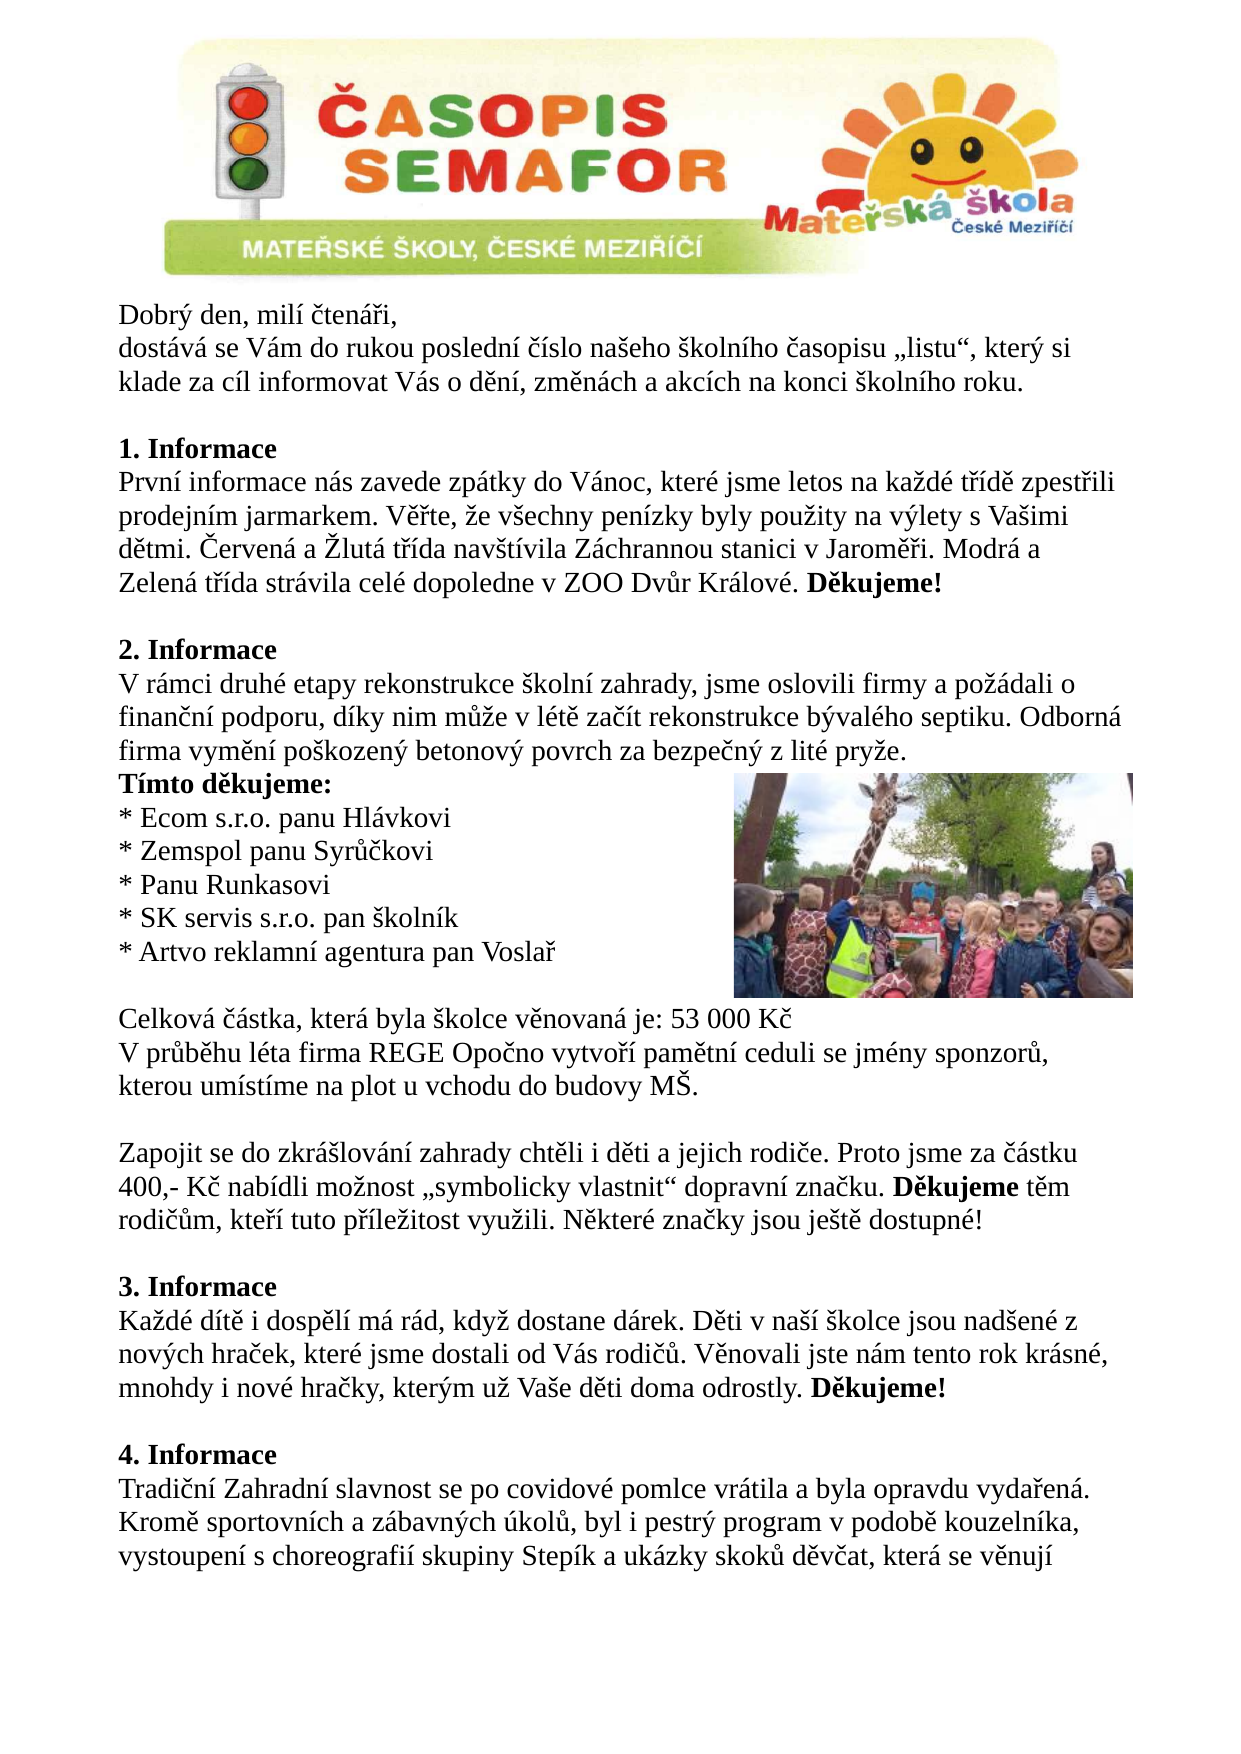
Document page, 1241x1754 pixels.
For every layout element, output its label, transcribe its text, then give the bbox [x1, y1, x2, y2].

text dostává se Vám do rukou poslední číslo našeho školního časopisu „listu“, který si klade za cíl informovat Vás o dění, změnách a akcích na konci školního roku. [118, 330, 1122, 397]
text V průběhu léta firma REGE Opočno vytvoří pamětní ceduli se jmény sponzorů, kterou umístíme na plot u vchodu do budovy MŠ. [118, 1035, 1122, 1102]
picture [138, 34, 1102, 297]
text Každé dítě i dospělí má rád, když dostane dárek. Děti v naší školce jsou nadšené z nových hraček, které jsme dostali od Vás rodičů. Věnovali jste nám tento rok krásné, mnohdy i nové hračky, kterým už Vaše děti doma odrostly. Děkujeme! [118, 1303, 1122, 1404]
text 4. Informace [118, 1437, 1122, 1471]
text 400,- Kč nabídli možnost „symbolicky vlastnit“ dopravní značku. Děkujeme těm rodičům, kteří tuto příležitost využili. Některé značky jsou ještě dostupné! [118, 1169, 1122, 1236]
text * Panu Runkasovi [118, 867, 733, 901]
text Dobrý den, milí čtenáři, [118, 118, 1122, 330]
text Zapojit se do zkrášlování zahrady chtěli i děti a jejich rodiče. Proto jsme za částku [118, 1135, 1122, 1169]
picture [733, 773, 1133, 998]
text 3. Informace [118, 1269, 1122, 1303]
text 2. Informace [118, 632, 1122, 666]
text Tradiční Zahradní slavnost se po covidové pomlce vrátila a byla opravdu vydařená. Kromě sportovních a zábavných úkolů, byl i pestrý program v podobě kouzelníka, vystoupení s choreografií skupiny Stepík a ukázky skoků děvčat, která se věnují [118, 1471, 1122, 1571]
text * SK servis s.r.o. pan školník [118, 901, 733, 934]
text 1. Informace [118, 431, 1122, 464]
text * Zemspol panu Syrůčkovi [118, 833, 733, 867]
text Tímto děkujeme: [118, 766, 1122, 800]
text * Artvo reklamní agentura pan Voslař [118, 934, 733, 968]
text V rámci druhé etapy rekonstrukce školní zahrady, jsme oslovili firmy a požádali o finanční podporu, díky nim může v létě začít rekonstrukce bývalého septiku. Odborná firma vymění poškozený betonový povrch za bezpečný z lité pryže. [118, 666, 1122, 766]
text * Ecom s.r.o. panu Hlávkovi [118, 800, 733, 833]
text Celková částka, která byla školce věnovaná je: 53 000 Kč [118, 1001, 1122, 1035]
text První informace nás zavede zpátky do Vánoc, které jsme letos na každé třídě zpestřili prodejním jarmarkem. Věřte, že všechny penízky byly použity na výlety s Vašimi dětmi. Červená a Žlutá třída navštívila Záchrannou stanici v Jaroměři. Modrá a Zelená třída strávila celé dopoledne v ZOO Dvůr Králové. Děkujeme! [118, 464, 1122, 599]
